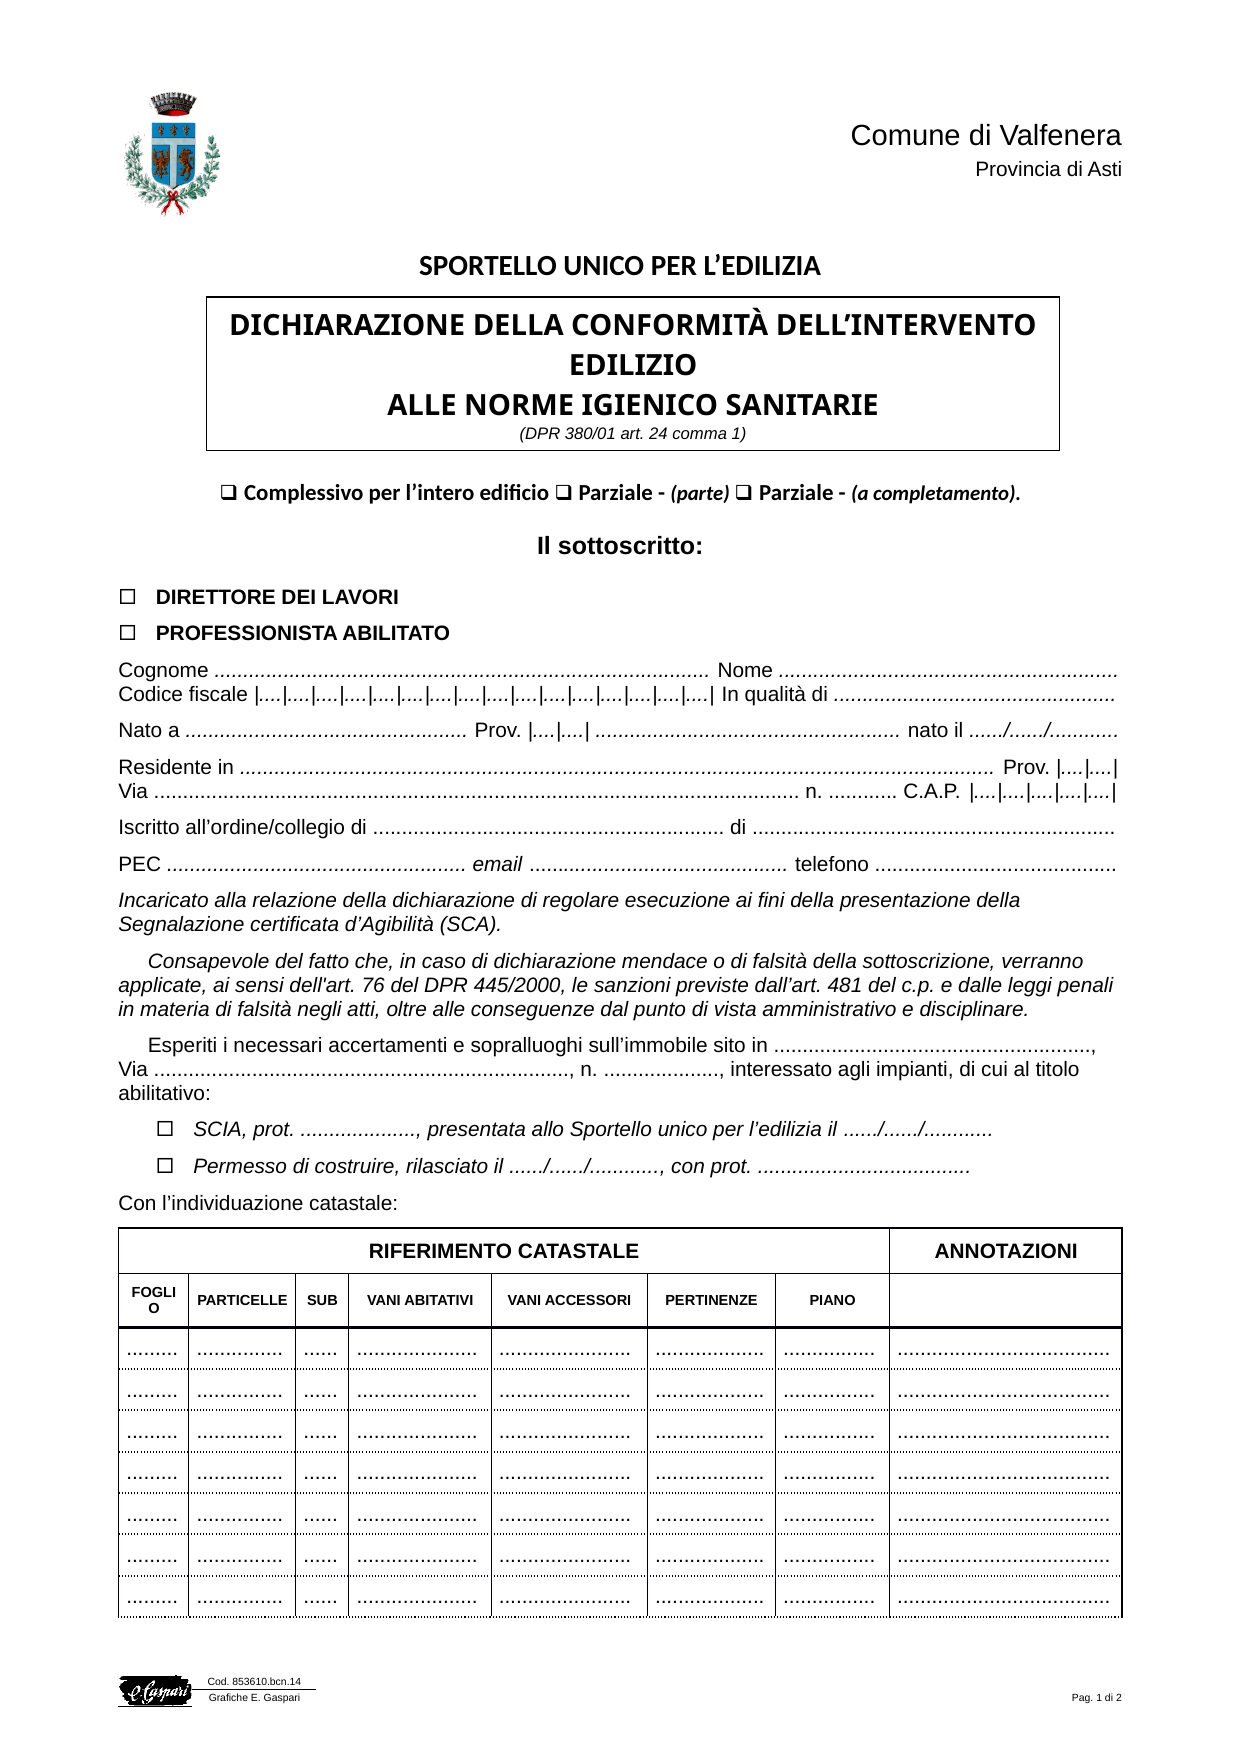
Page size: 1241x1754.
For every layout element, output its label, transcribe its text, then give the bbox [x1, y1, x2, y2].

table_cell ................ [776, 1329, 889, 1368]
table_cell PARTICELLE [189, 1274, 295, 1326]
text Provincia di Asti [224, 157, 1122, 181]
table_cell ................ [776, 1575, 889, 1616]
table_cell ................... [648, 1575, 775, 1616]
table_header RIFERIMENTO CATASTALE [119, 1229, 889, 1273]
table_cell ............... [189, 1492, 295, 1533]
text Residente in ................................................................................................................................... Prov. |....|....| Via ................................................................................................................ n. ............ C.A.P. |....|....|....|....|....| [118, 755, 1122, 803]
table_cell ......... [119, 1533, 188, 1574]
table_cell ................... [648, 1492, 775, 1533]
table_cell ................... [648, 1329, 775, 1368]
table_cell ...... [296, 1492, 348, 1533]
text Incaricato alla relazione della dichiarazione di regolare esecuzione ai fini della presentazione della Segnalazione certificata d’Agibilità (SCA). [118, 888, 1122, 936]
table_cell ...... [296, 1409, 348, 1451]
table_cell ............... [189, 1451, 295, 1492]
table_cell ..................... [349, 1409, 491, 1451]
table_cell ...... [296, 1368, 348, 1409]
table_cell ..................... [349, 1575, 491, 1616]
table_cell ..................................... [890, 1409, 1121, 1451]
text Esperiti i necessari accertamenti e sopralluoghi sull’immobile sito in ......................................................., Via ........................................................................, n. ...................., interessato agli impianti, di cui al titolo abilitativo: [118, 1033, 1122, 1105]
table_cell ......... [119, 1492, 188, 1533]
table_cell ....................... [492, 1451, 647, 1492]
table_cell ..................................... [890, 1451, 1121, 1492]
list SCIA, prot. ...................., presentata allo Sportello unico per l’edilizia il ....../....../............ [156, 1117, 1122, 1141]
table_cell ................... [648, 1409, 775, 1451]
table_cell FOGLIO [119, 1274, 188, 1326]
table_cell ..................................... [890, 1492, 1121, 1533]
list PROFESSIONISTA ABILITATO [118, 621, 1122, 645]
table_cell ..................................... [890, 1368, 1121, 1409]
table_cell ................ [776, 1533, 889, 1574]
table_cell ................ [776, 1409, 889, 1451]
table_cell ................... [648, 1451, 775, 1492]
table_cell ......... [119, 1368, 188, 1409]
table_cell ..................... [349, 1492, 491, 1533]
table_cell PIANO [776, 1274, 889, 1326]
table_cell ..................................... [890, 1533, 1121, 1574]
text Iscritto all’ordine/collegio di ............................................................. di ............................................................... [118, 815, 1122, 839]
text Nato a ................................................. Prov. |....|....| ..................................................... nato il ....../....../............ [118, 718, 1122, 742]
table_cell ............... [189, 1368, 295, 1409]
table_cell ......... [119, 1575, 188, 1616]
table_cell VANI ABITATIVI [349, 1274, 491, 1326]
picture [118, 1674, 192, 1706]
text  Complessivo per l’intero edificio  Parziale - (parte)  Parziale - (a completamento). [118, 478, 1122, 506]
table_cell ......... [119, 1409, 188, 1451]
table_cell [890, 1274, 1121, 1326]
table_cell ............... [189, 1575, 295, 1616]
table_cell ..................... [349, 1329, 491, 1368]
picture [122, 87, 224, 219]
table_cell ............... [189, 1329, 295, 1368]
text Con l’individuazione catastale: [118, 1190, 1122, 1214]
table_cell ..................................... [890, 1329, 1121, 1368]
text PEC .................................................... email ............................................. telefono .......................................... [118, 852, 1122, 876]
table_cell ................... [648, 1533, 775, 1574]
subtitle SPORTELLO UNICO PER L’EDILIZIA [118, 247, 1122, 282]
text Comune di Valfenera [224, 118, 1122, 152]
table_header ANNOTAZIONI [890, 1229, 1121, 1273]
list Permesso di costruire, rilasciato il ....../....../............, con prot. ..................................... [156, 1154, 1122, 1178]
table_cell ...... [296, 1329, 348, 1368]
table_cell ....................... [492, 1533, 647, 1574]
table_cell ............... [189, 1533, 295, 1574]
table_cell ......... [119, 1451, 188, 1492]
table_cell ................... [648, 1368, 775, 1409]
text Il sottoscritto: [118, 531, 1122, 560]
table_cell VANI ACCESSORI [492, 1274, 647, 1326]
table_cell ....................... [492, 1368, 647, 1409]
table_cell ..................... [349, 1451, 491, 1492]
table_cell ................ [776, 1451, 889, 1492]
table_cell ................ [776, 1368, 889, 1409]
table_cell ...... [296, 1533, 348, 1574]
table_cell ............... [189, 1409, 295, 1451]
text Cognome ...................................................................................... Nome ........................................................... Codice fiscale |....|....|....|....|....|....|....|....|....|....|....|....|....|....|....|....| In qualità di ................................................. [118, 658, 1122, 706]
table_cell ....................... [492, 1492, 647, 1533]
table_cell ..................... [349, 1533, 491, 1574]
table_cell ....................... [492, 1409, 647, 1451]
list DIRETTORE DEI LAVORI [118, 585, 1122, 609]
table_cell ..................................... [890, 1575, 1121, 1616]
text Consapevole del fatto che, in caso di dichiarazione mendace o di falsità della sottoscrizione, verranno applicate, ai sensi dell'art. 76 del DPR 445/2000, le sanzioni previste dall’art. 481 del c.p. e dalle leggi penali in materia di falsità negli atti, oltre alle conseguenze dal punto di vista amministrativo e disciplinare. [118, 948, 1122, 1020]
table_cell ......... [119, 1329, 188, 1368]
table_cell ...... [296, 1451, 348, 1492]
table_cell ..................... [349, 1368, 491, 1409]
table_cell PERTINENZE [648, 1274, 775, 1326]
table_cell SUB [296, 1274, 348, 1326]
table_cell ....................... [492, 1575, 647, 1616]
table_cell ...... [296, 1575, 348, 1616]
table_cell ................ [776, 1492, 889, 1533]
table_cell ....................... [492, 1329, 647, 1368]
